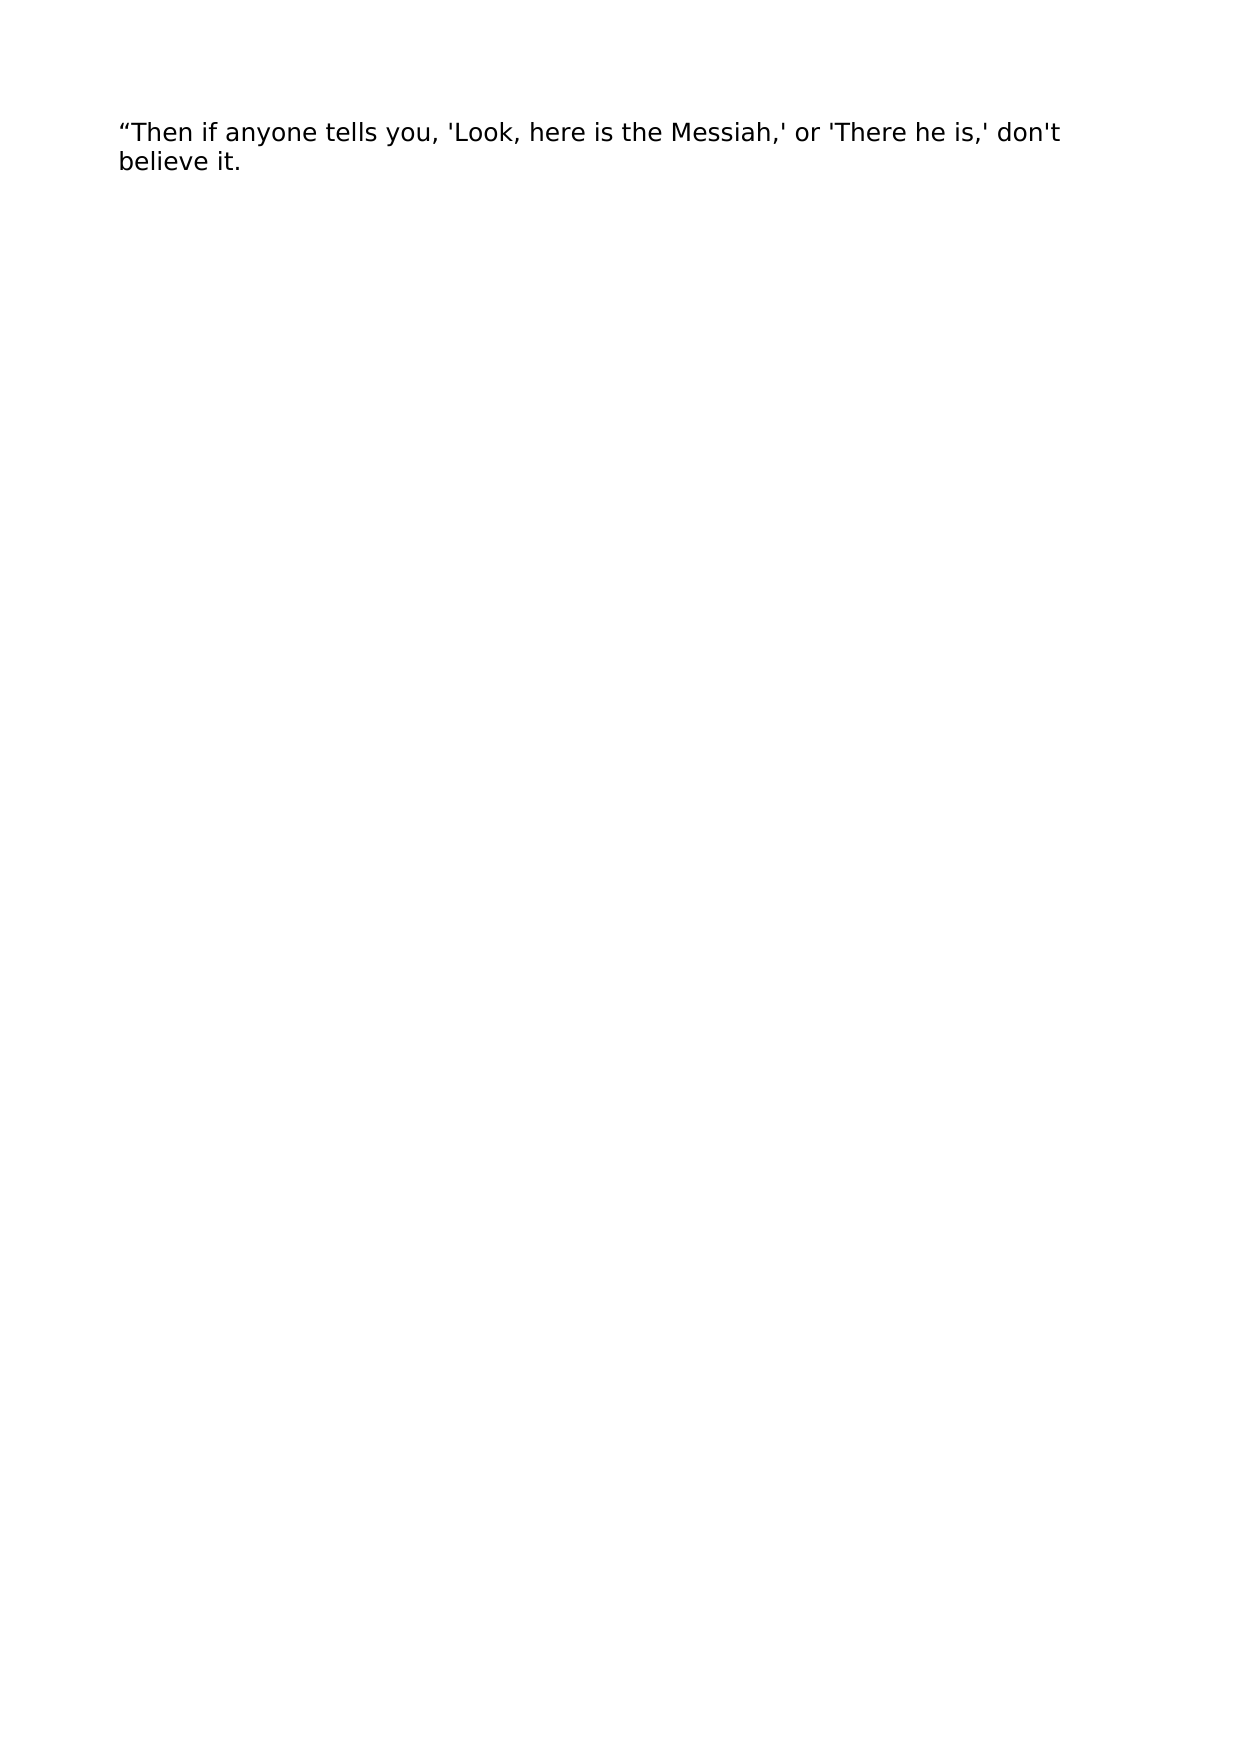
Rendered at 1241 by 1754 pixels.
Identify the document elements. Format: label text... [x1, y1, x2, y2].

text “Then if anyone tells you, 'Look, here is the Messiah,' or 'There he is,' don't believe it. [118, 118, 1122, 176]
